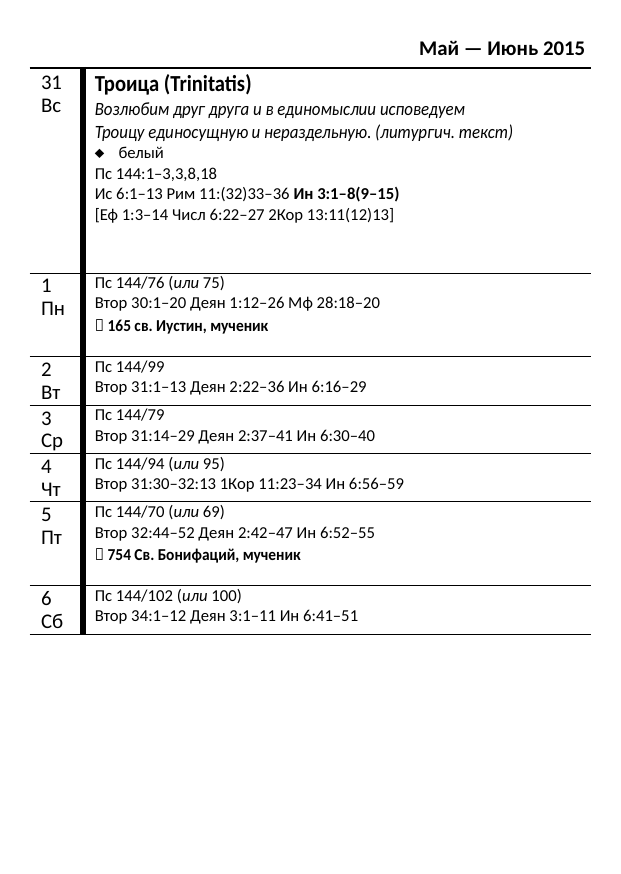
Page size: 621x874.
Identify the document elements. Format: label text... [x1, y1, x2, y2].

table_cell 1 Пн [30, 274, 80, 356]
table_cell 5 Пт [30, 502, 80, 585]
table_cell 2 Вт [30, 357, 80, 404]
table_cell 3 Ср [30, 406, 80, 453]
table_cell Пс 144/102 (или 100) Втор 34:1–12 Деян 3:1–11 Ин 6:41–51 [86, 586, 591, 634]
table_cell Троица (Trinitatis) Возлюбим друг друга и в единомыслии исповедуем Троицу единосущную и нераздельную. (литургич. текст) белый Пс 144:1–3,3,8,18 Ис 6:1–13 Рим 11:(32)33–36 Ин 3:1–8(9–15) [Еф 1:3–14 Числ 6:22–27 2Кор 13:11(12)13] [86, 69, 591, 272]
table_cell 31 Вс [30, 69, 80, 272]
table_cell Пс 144/70 (или 69) Втор 32:44–52 Деян 2:42–47 Ин 6:52–55  754 Св. Бонифаций, мученик [86, 502, 591, 585]
table_cell 6 Сб [30, 586, 80, 634]
table_cell Пс 144/79 Втор 31:14–29 Деян 2:37–41 Ин 6:30–40 [86, 406, 591, 453]
table_cell Пс 144/76 (или 75) Втор 30:1–20 Деян 1:12–26 Мф 28:18–20  165 cв. Иустин, мученик [86, 274, 591, 356]
table_header Май — Июнь 2015 [30, 30, 591, 67]
table_cell 4 Чт [30, 454, 80, 501]
table_cell Пс 144/94 (или 95) Втор 31:30–32:13 1Кор 11:23–34 Ин 6:56–59 [86, 454, 591, 501]
table_cell Пс 144/99 Втор 31:1–13 Деян 2:22–36 Ин 6:16–29 [86, 357, 591, 404]
